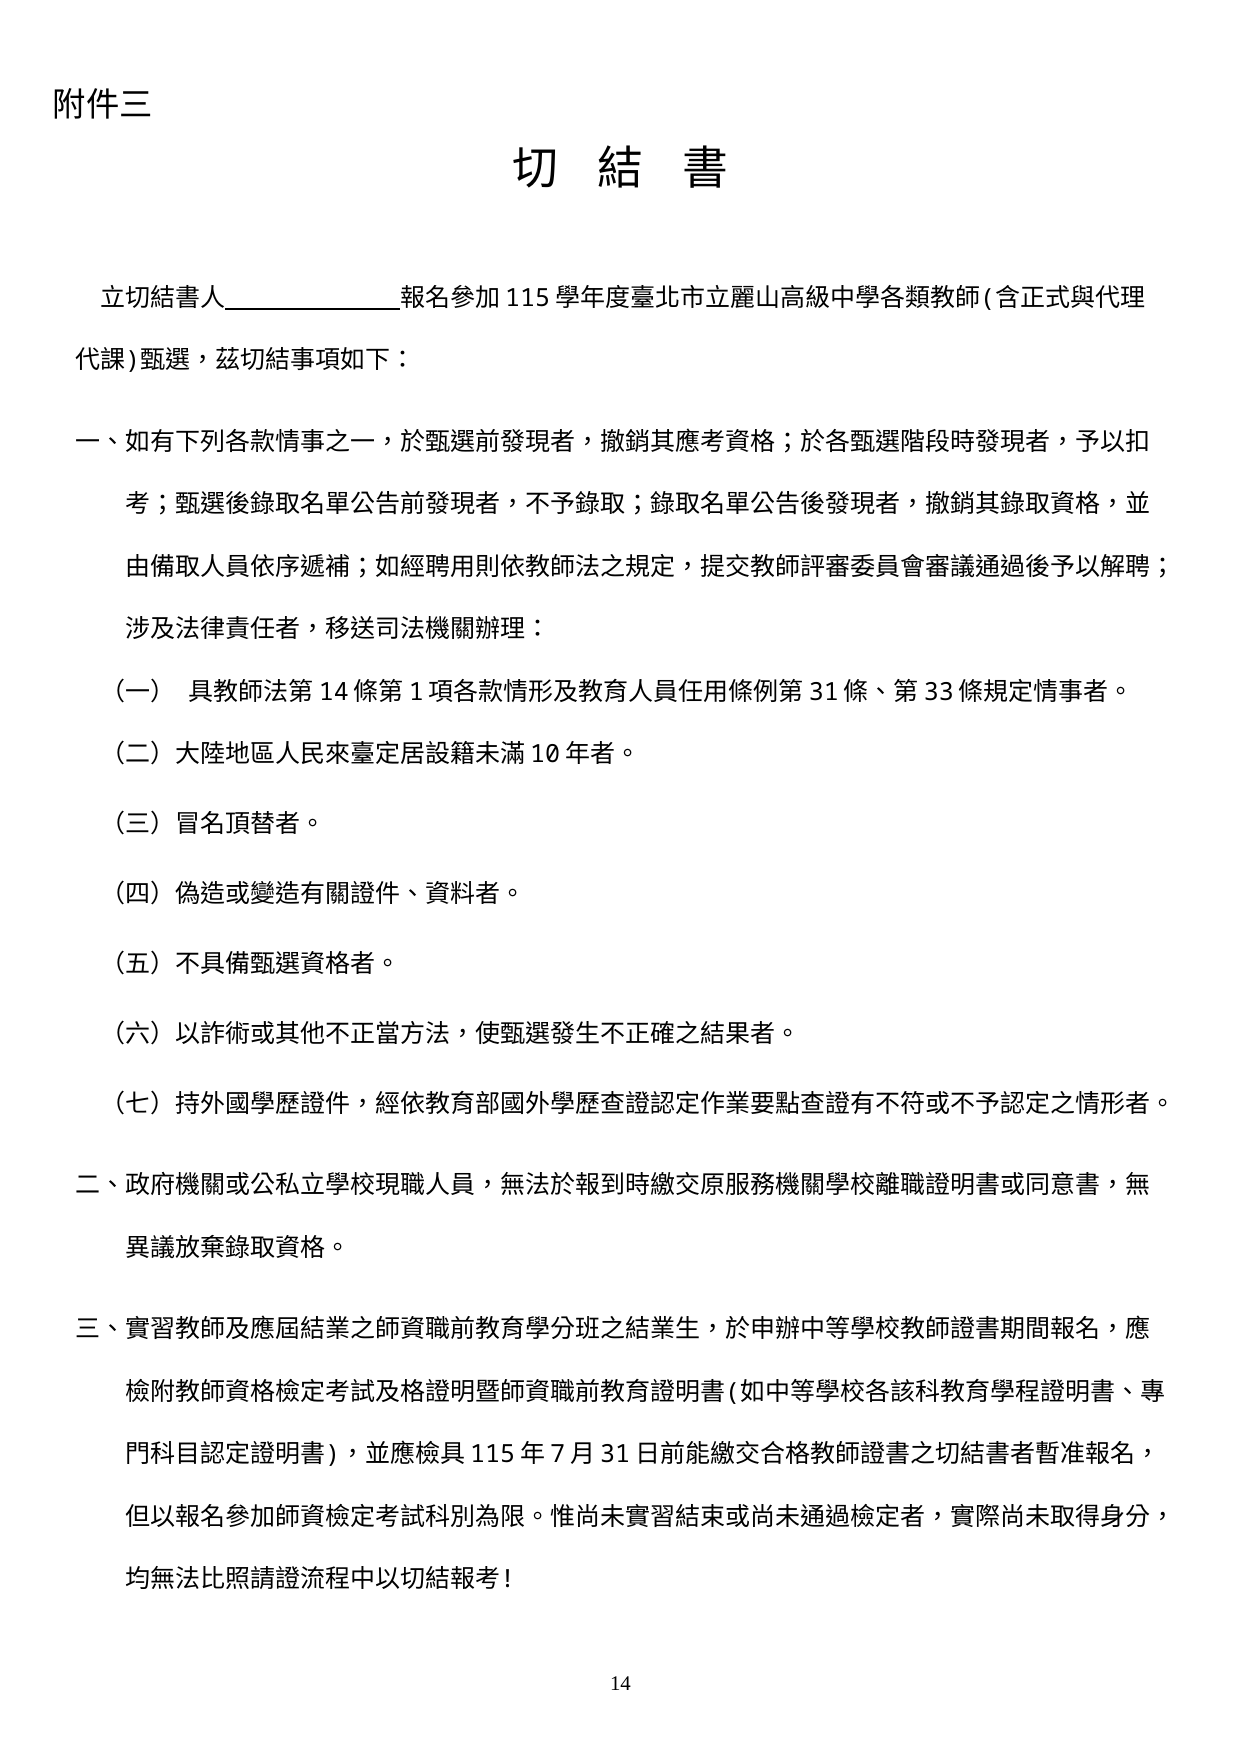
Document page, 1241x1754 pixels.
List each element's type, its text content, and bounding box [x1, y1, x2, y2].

text （六）以詐術或其他不正當方法，使甄選發生不正確之結果者。 [100, 990, 1165, 1053]
text （三）冒名頂替者。 [100, 780, 1165, 843]
text 二、政府機關或公私立學校現職人員，無法於報到時繳交原服務機關學校離職證明書或同意書，無異議放棄錄取資格。 [75, 1141, 1165, 1266]
text 三、實習教師及應屆結業之師資職前教育學分班之結業生，於申辦中等學校教師證書期間報名，應檢附教師資格檢定考試及格證明暨師資職前教育證明書(如中等學校各該科教育學程證明書、專門科目認定證明書)，並應檢具115年7月31日前能繳交合格教師證書之切結書者暫准報名，但以報名參加師資檢定考試科別為限。惟尚未實習結束或尚未通過檢定者，實際尚未取得身分，均無法比照請證流程中以切結報考! [75, 1285, 1165, 1598]
text 立切結書人 報名參加115學年度臺北市立麗山高級中學各類教師(含正式與代理代課)甄選，茲切結事項如下： [75, 254, 1165, 379]
text （七）持外國學歷證件，經依教育部國外學歷查證認定作業要點查證有不符或不予認定之情形者。 [100, 1060, 1165, 1123]
text 切結書 [75, 91, 1165, 216]
text （五）不具備甄選資格者。 [100, 920, 1165, 983]
text 附件三 [52, 80, 237, 126]
text （二）大陸地區人民來臺定居設籍未滿10年者。 [75, 710, 1165, 773]
text 一、如有下列各款情事之一，於甄選前發現者，撤銷其應考資格；於各甄選階段時發現者，予以扣考；甄選後錄取名單公告前發現者，不予錄取；錄取名單公告後發現者，撤銷其錄取資格，並由備取人員依序遞補；如經聘用則依教師法之規定，提交教師評審委員會審議通過後予以解聘；涉及法律責任者，移送司法機關辦理： [75, 398, 1165, 648]
text （四）偽造或變造有關證件、資料者。 [100, 850, 1165, 913]
list 具教師法第14條第1項各款情形及教育人員任用條例第31條、第33條規定情事者。 [100, 648, 1165, 710]
